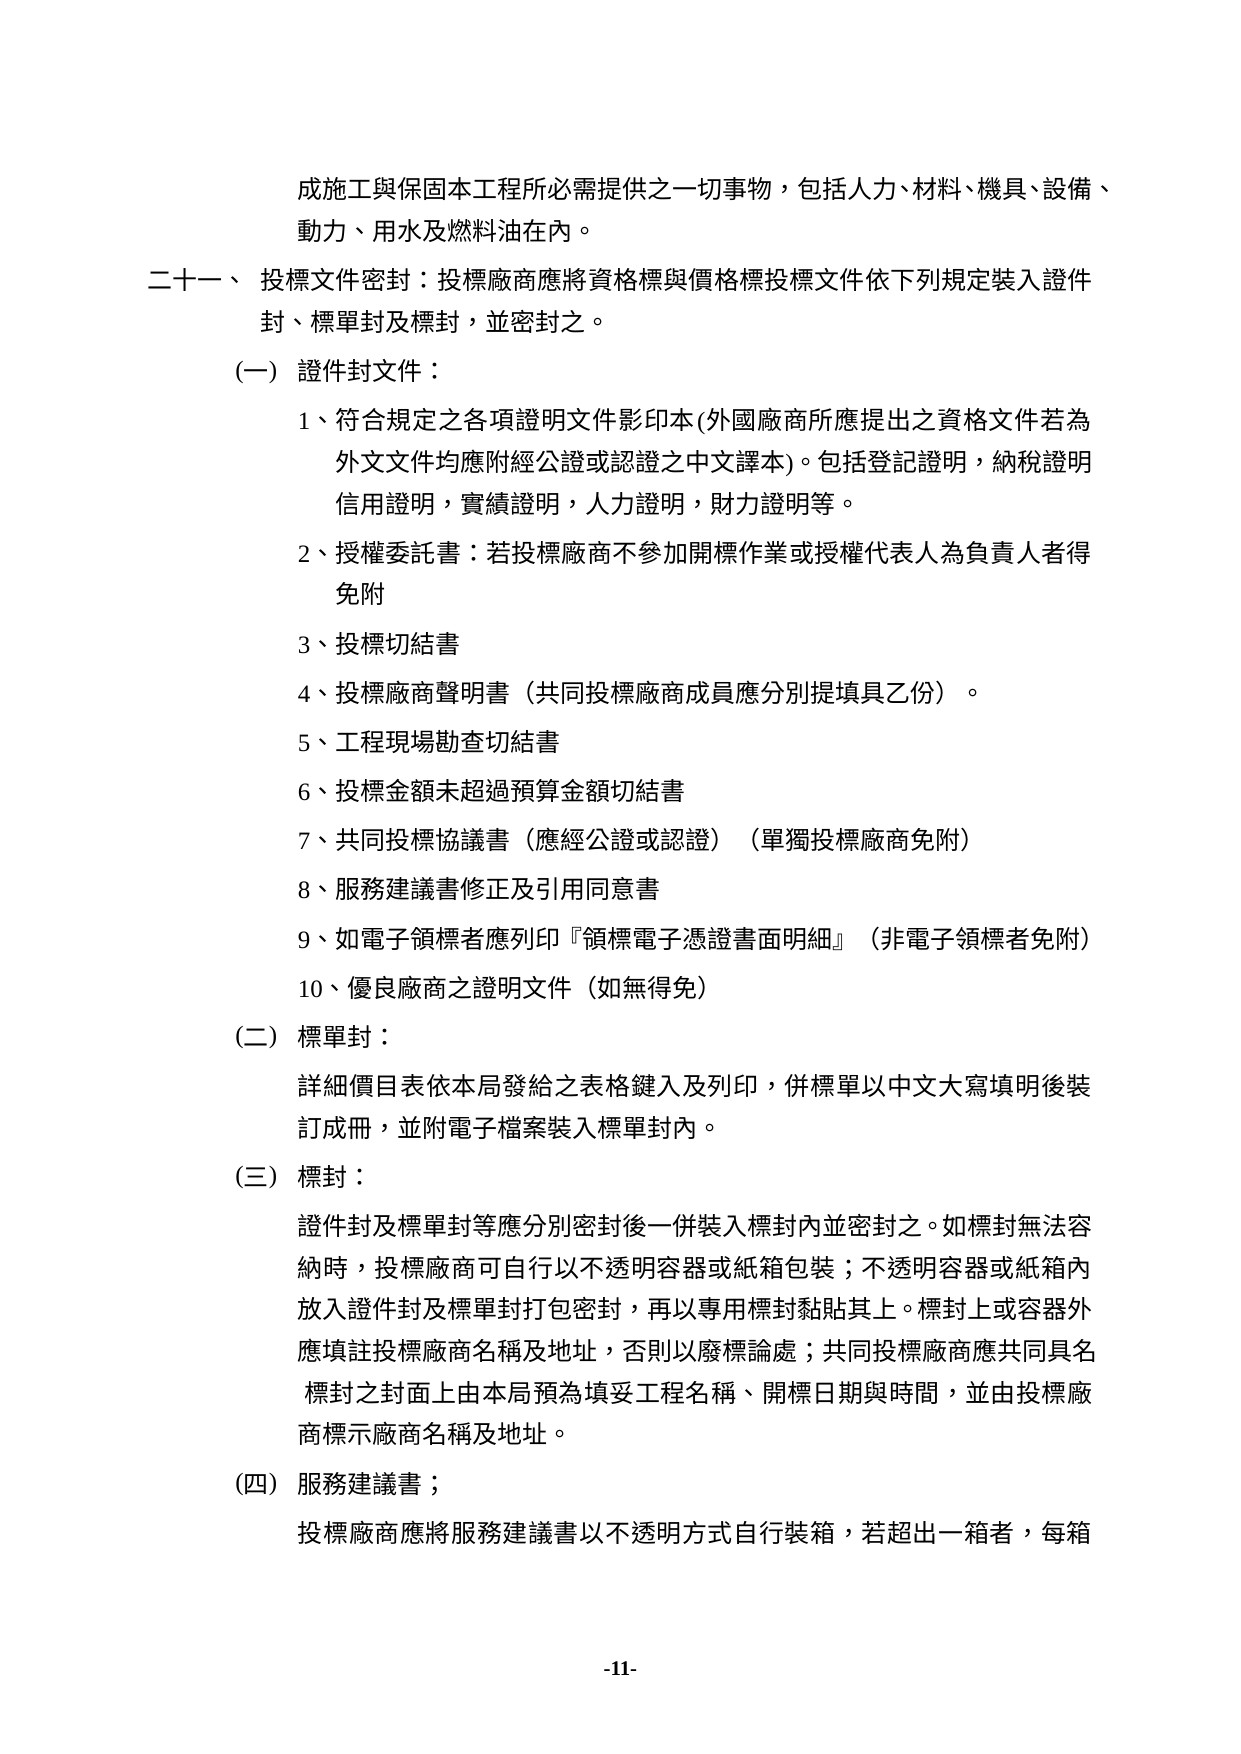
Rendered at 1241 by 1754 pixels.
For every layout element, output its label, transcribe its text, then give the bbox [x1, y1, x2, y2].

text 3、 投標切結書 [298, 619, 1092, 660]
text 投標廠商應將服務建議書以不透明方式自行裝箱，若超出一箱者，每箱 [235, 1508, 1092, 1549]
text (八) 完整之投標：投標廠商應被視為在其投標前已確信其對本工程之投標及其在契約金額及詳細價目表中所報價格，均係正確及完備。除本契約另有規定外，前述所報價格應包括投標廠商在本契約之全部義務及為適當完成施工與保固本工程所必需提供之一切事物，包括人力、材料、機具、設備、動力、用水及燃料油在內。 [235, 164, 1092, 248]
text 1、 符合規定之各項證明文件影印本(外國廠商所應提出之資格文件若為外文文件均應附經公證或認證之中文譯本)。包括登記證明，納稅證明，信用證明，實績證明，人力證明，財力證明等。 [298, 395, 1092, 520]
text (四) 服務建議書； [235, 1459, 1092, 1500]
text (二) 標單封： [235, 1012, 1092, 1054]
text 9、 如電子領標者應列印『領標電子憑證書面明細』（非電子領標者免附）。 [298, 914, 1092, 955]
text 5、 工程現場勘查切結書 [298, 717, 1092, 759]
text 8、 服務建議書修正及引用同意書 [298, 864, 1092, 906]
text 10、優良廠商之證明文件（如無得免） [298, 963, 1092, 1004]
text 2、 授權委託書：若投標廠商不參加開標作業或授權代表人為負責人者得免附 [298, 528, 1092, 611]
text 6、 投標金額未超過預算金額切結書 [298, 766, 1092, 808]
text 證件封及標單封等應分別密封後一併裝入標封內並密封之。如標封無法容納時，投標廠商可自行以不透明容器或紙箱包裝；不透明容器或紙箱內放入證件封及標單封打包密封，再以專用標封黏貼其上。標封上或容器外應填註投標廠商名稱及地址，否則以廢標論處；共同投標廠商應共同具名。 標封之封面上由本局預為填妥工程名稱、開標日期與時間，並由投標廠商標示廠商名稱及地址。 [235, 1201, 1092, 1451]
text 詳細價目表依本局發給之表格鍵入及列印，併標單以中文大寫填明後裝訂成冊，並附電子檔案裝入標單封內。 [235, 1061, 1092, 1144]
text (一) 證件封文件： [235, 346, 1092, 388]
text (三) 標封： [235, 1152, 1092, 1194]
text 4、 投標廠商聲明書（共同投標廠商成員應分別提填具乙份）。 [298, 668, 1092, 709]
text 二十一、 投標文件密封：投標廠商應將資格標與價格標投標文件依下列規定裝入證件封、標單封及標封，並密封之。 [148, 255, 1092, 339]
text 7、 共同投標協議書（應經公證或認證）（單獨投標廠商免附） [298, 815, 1092, 857]
